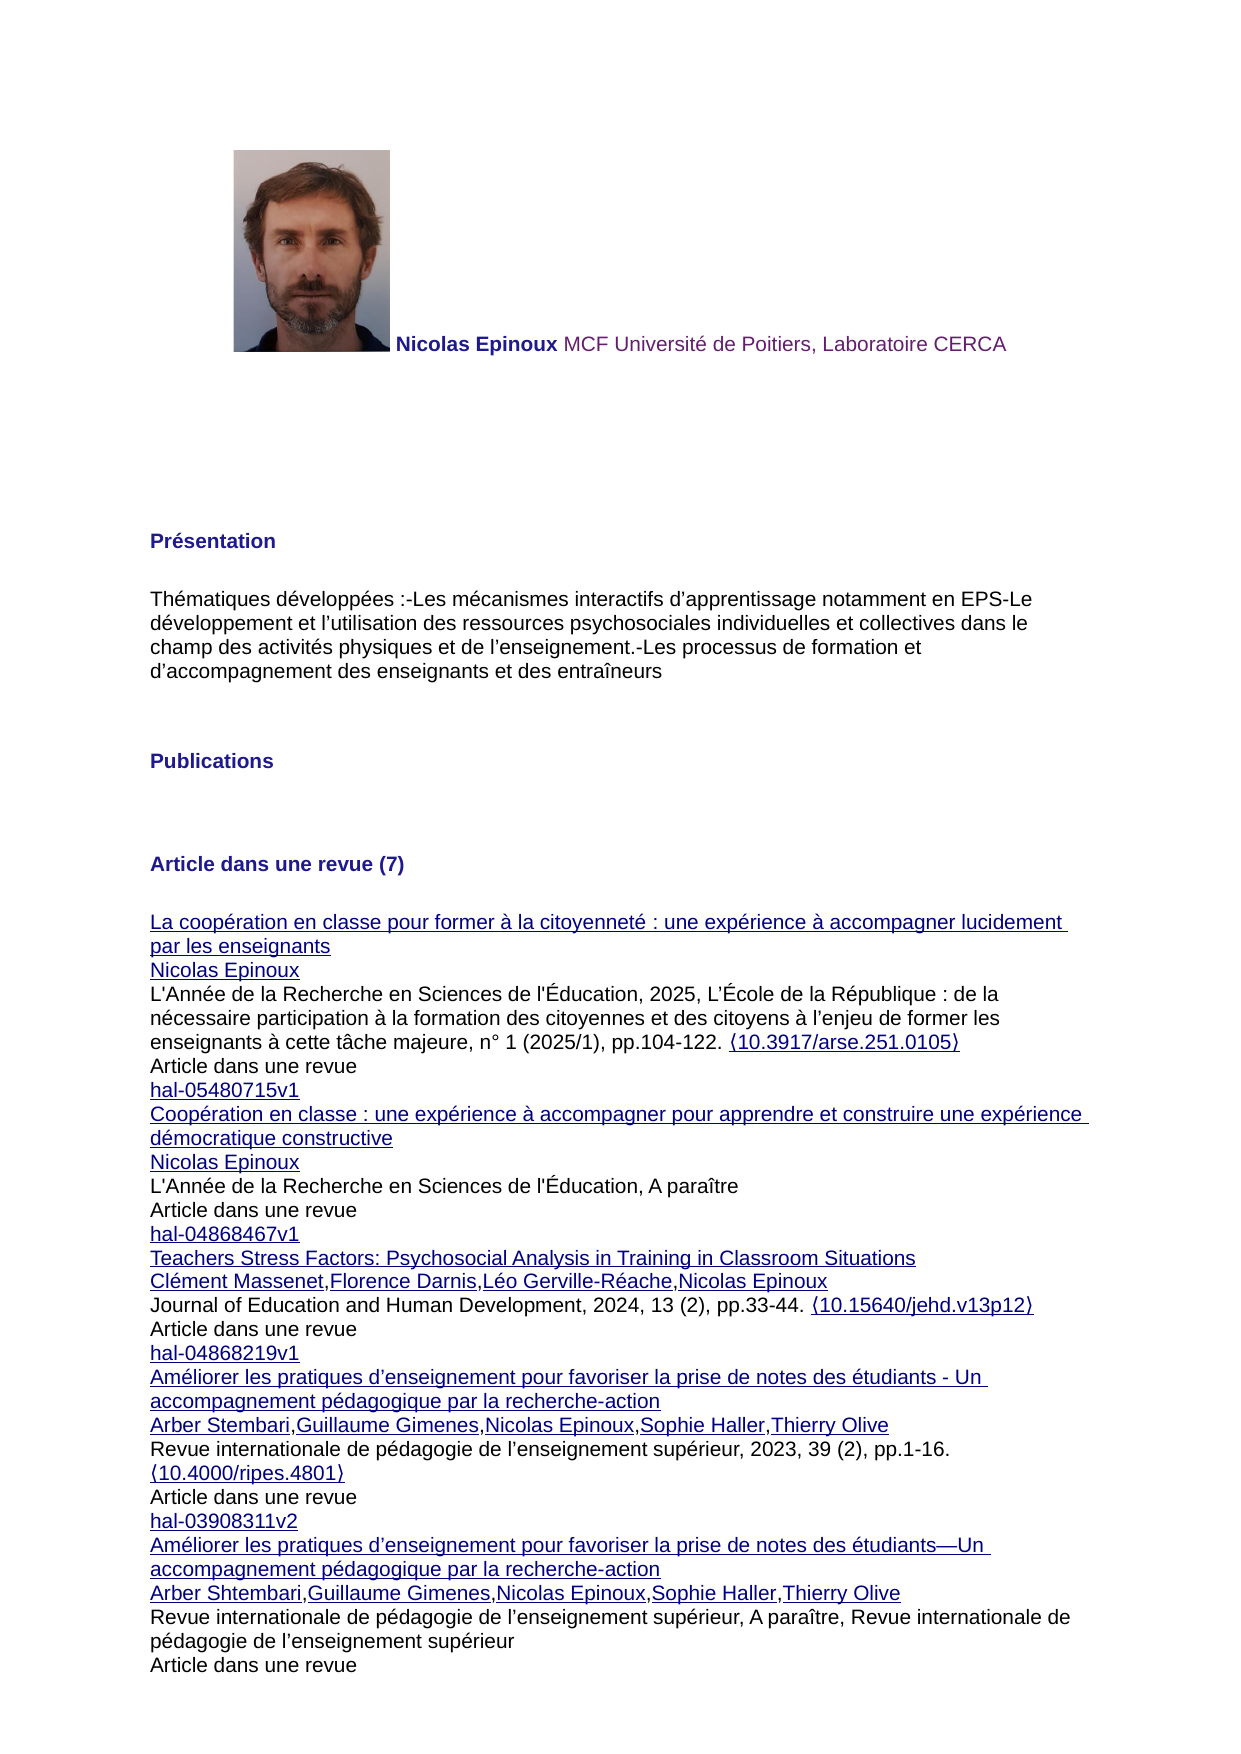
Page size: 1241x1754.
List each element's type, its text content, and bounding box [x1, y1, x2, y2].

table_cell Coopération en classe : une expérience à accompagner pour apprendre et construire une expérience démocratique constructive Nicolas Epinoux L'Année de la Recherche en Sciences de l'Éducation, A paraître Article dans une revue hal-04868467v1 [150, 1102, 1090, 1245]
subtitle Présentation [150, 529, 1090, 553]
table_cell Améliorer les pratiques d’enseignement pour favoriser la prise de notes des étudiants - Un accompagnement pédagogique par la recherche-action Arber Stembari,Guillaume Gimenes,Nicolas Epinoux,Sophie Haller,Thierry Olive Revue internationale de pédagogie de l’enseignement supérieur, 2023, 39 (2), pp.1-16. ⟨10.4000/ripes.4801⟩ Article dans une revue hal-03908311v2 [150, 1365, 1090, 1533]
subtitle Publications [150, 748, 1090, 772]
text Thématiques développées :-Les mécanismes interactifs d’apprentissage notamment en EPS-Le développement et l’utilisation des ressources psychosociales individuelles et collectives dans le champ des activités physiques et de l’enseignement.-Les processus de formation et d’accompagnement des enseignants et des entraîneurs [150, 587, 1090, 683]
subtitle Nicolas Epinoux MCF Université de Poitiers, Laboratoire CERCA [150, 150, 1090, 356]
picture [233, 150, 390, 352]
table_cell Améliorer les pratiques d’enseignement pour favoriser la prise de notes des étudiants—Un accompagnement pédagogique par la recherche-action Arber Shtembari,Guillaume Gimenes,Nicolas Epinoux,Sophie Haller,Thierry Olive Revue internationale de pédagogie de l’enseignement supérieur, A paraître, Revue internationale de pédagogie de l’enseignement supérieur Article dans une revue [150, 1533, 1090, 1677]
table_cell Teachers Stress Factors: Psychosocial Analysis in Training in Classroom Situations Clément Massenet,Florence Darnis,Léo Gerville-Réache,Nicolas Epinoux Journal of Education and Human Development, 2024, 13 (2), pp.33-44. ⟨10.15640/jehd.v13p12⟩ Article dans une revue hal-04868219v1 [150, 1245, 1090, 1365]
table_header La coopération en classe pour former à la citoyenneté : une expérience à accompagner lucidement par les enseignants Nicolas Epinoux L'Année de la Recherche en Sciences de l'Éducation, 2025, L’École de la République : de la nécessaire participation à la formation des citoyennes et des citoyens à l’enjeu de former les enseignants à cette tâche majeure, n° 1 (2025/1), pp.104-122. ⟨10.3917/arse.251.0105⟩ Article dans une revue hal-05480715v1 [150, 910, 1090, 1102]
subtitle Article dans une revue (7) [150, 852, 1090, 876]
